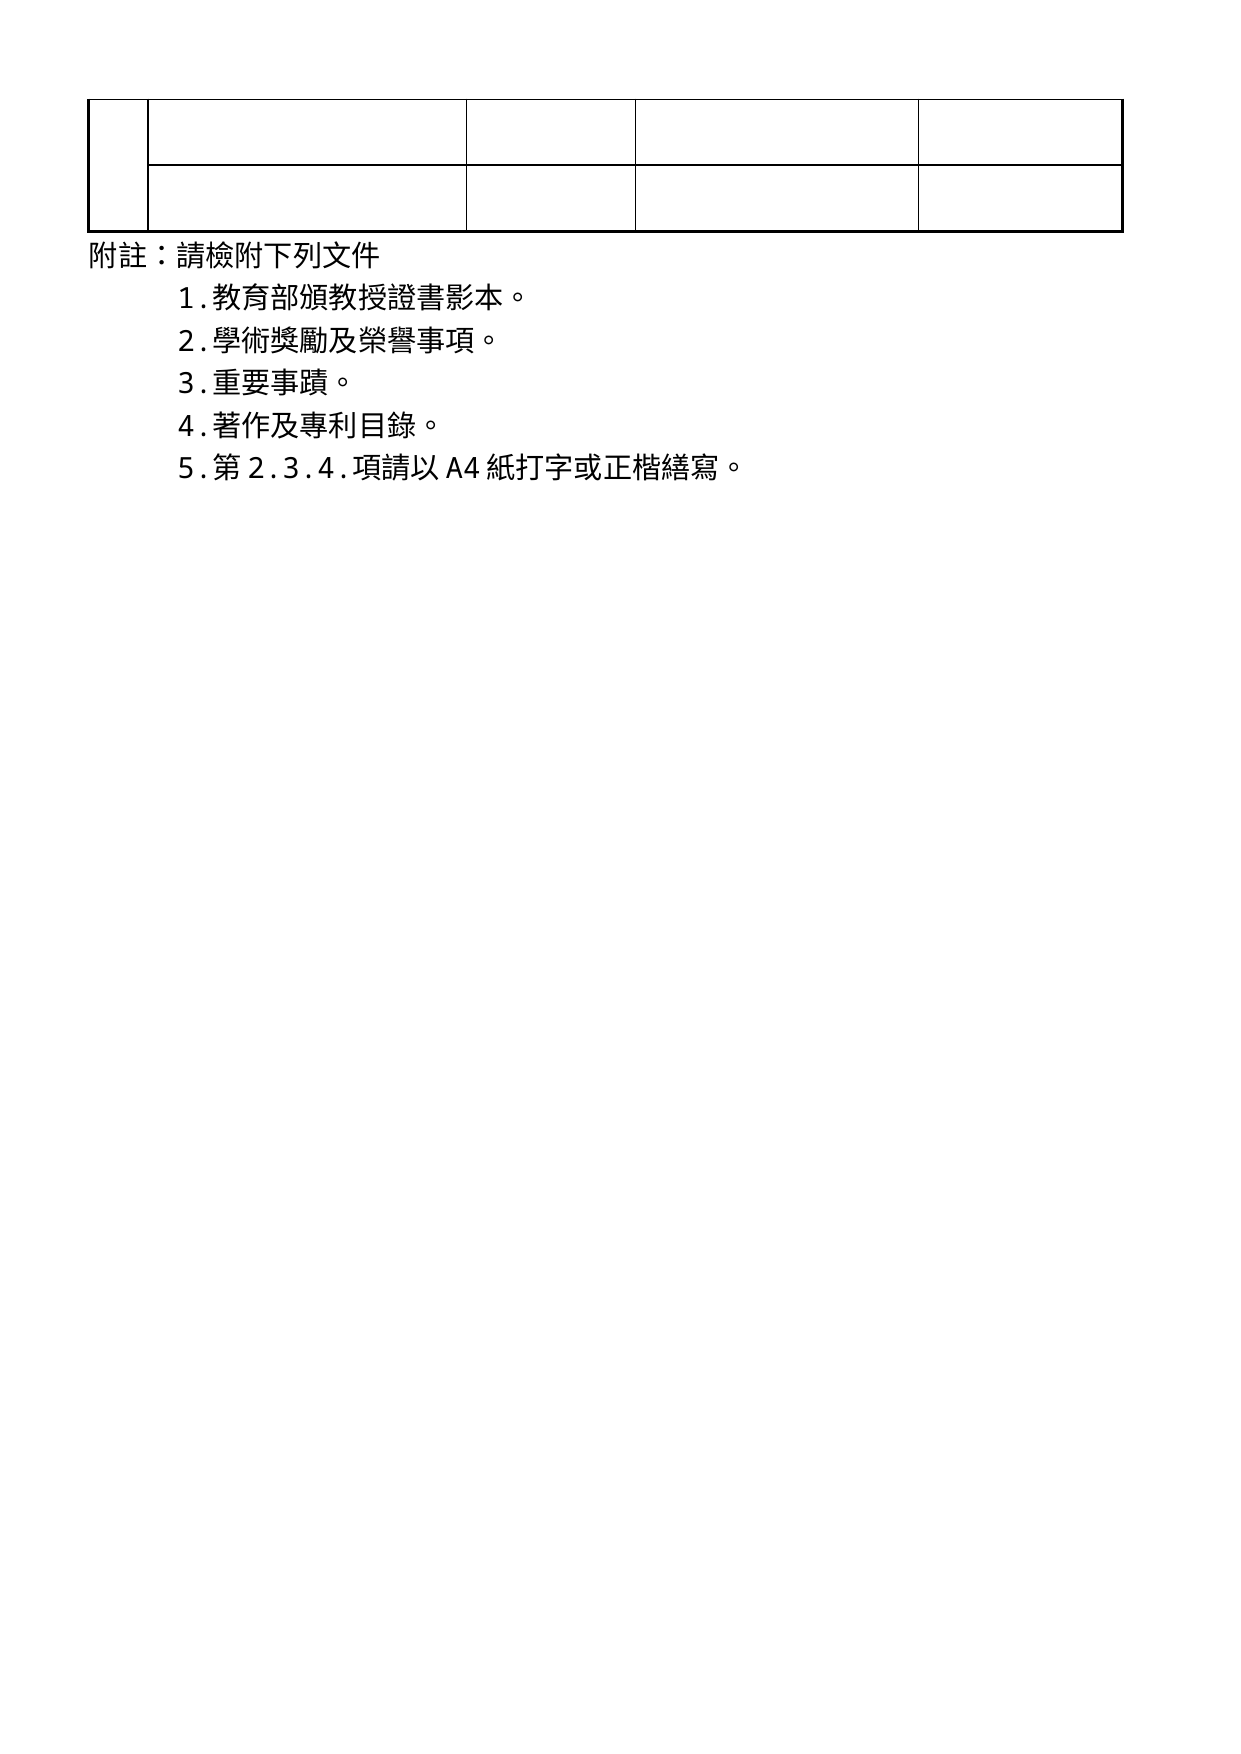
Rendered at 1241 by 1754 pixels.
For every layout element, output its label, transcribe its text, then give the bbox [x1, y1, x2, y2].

text 3.重要事蹟。 [177, 360, 1167, 402]
table_cell [467, 166, 635, 230]
table_cell [467, 100, 635, 164]
table_cell [90, 100, 147, 230]
text 2.學術獎勵及榮譽事項。 [177, 317, 1167, 360]
text 5.第2.3.4.項請以A4紙打字或正楷繕寫。 [177, 445, 1167, 487]
table_cell [149, 100, 466, 164]
table_cell [636, 166, 918, 230]
text 附註：請檢附下列文件 [89, 233, 1167, 275]
table_cell [636, 100, 918, 164]
table_cell [919, 166, 1121, 230]
table_cell [919, 100, 1121, 164]
table_cell [149, 166, 466, 230]
text 4.著作及專利目錄。 [177, 402, 1167, 445]
text 1.教育部頒教授證書影本。 [177, 275, 1167, 317]
